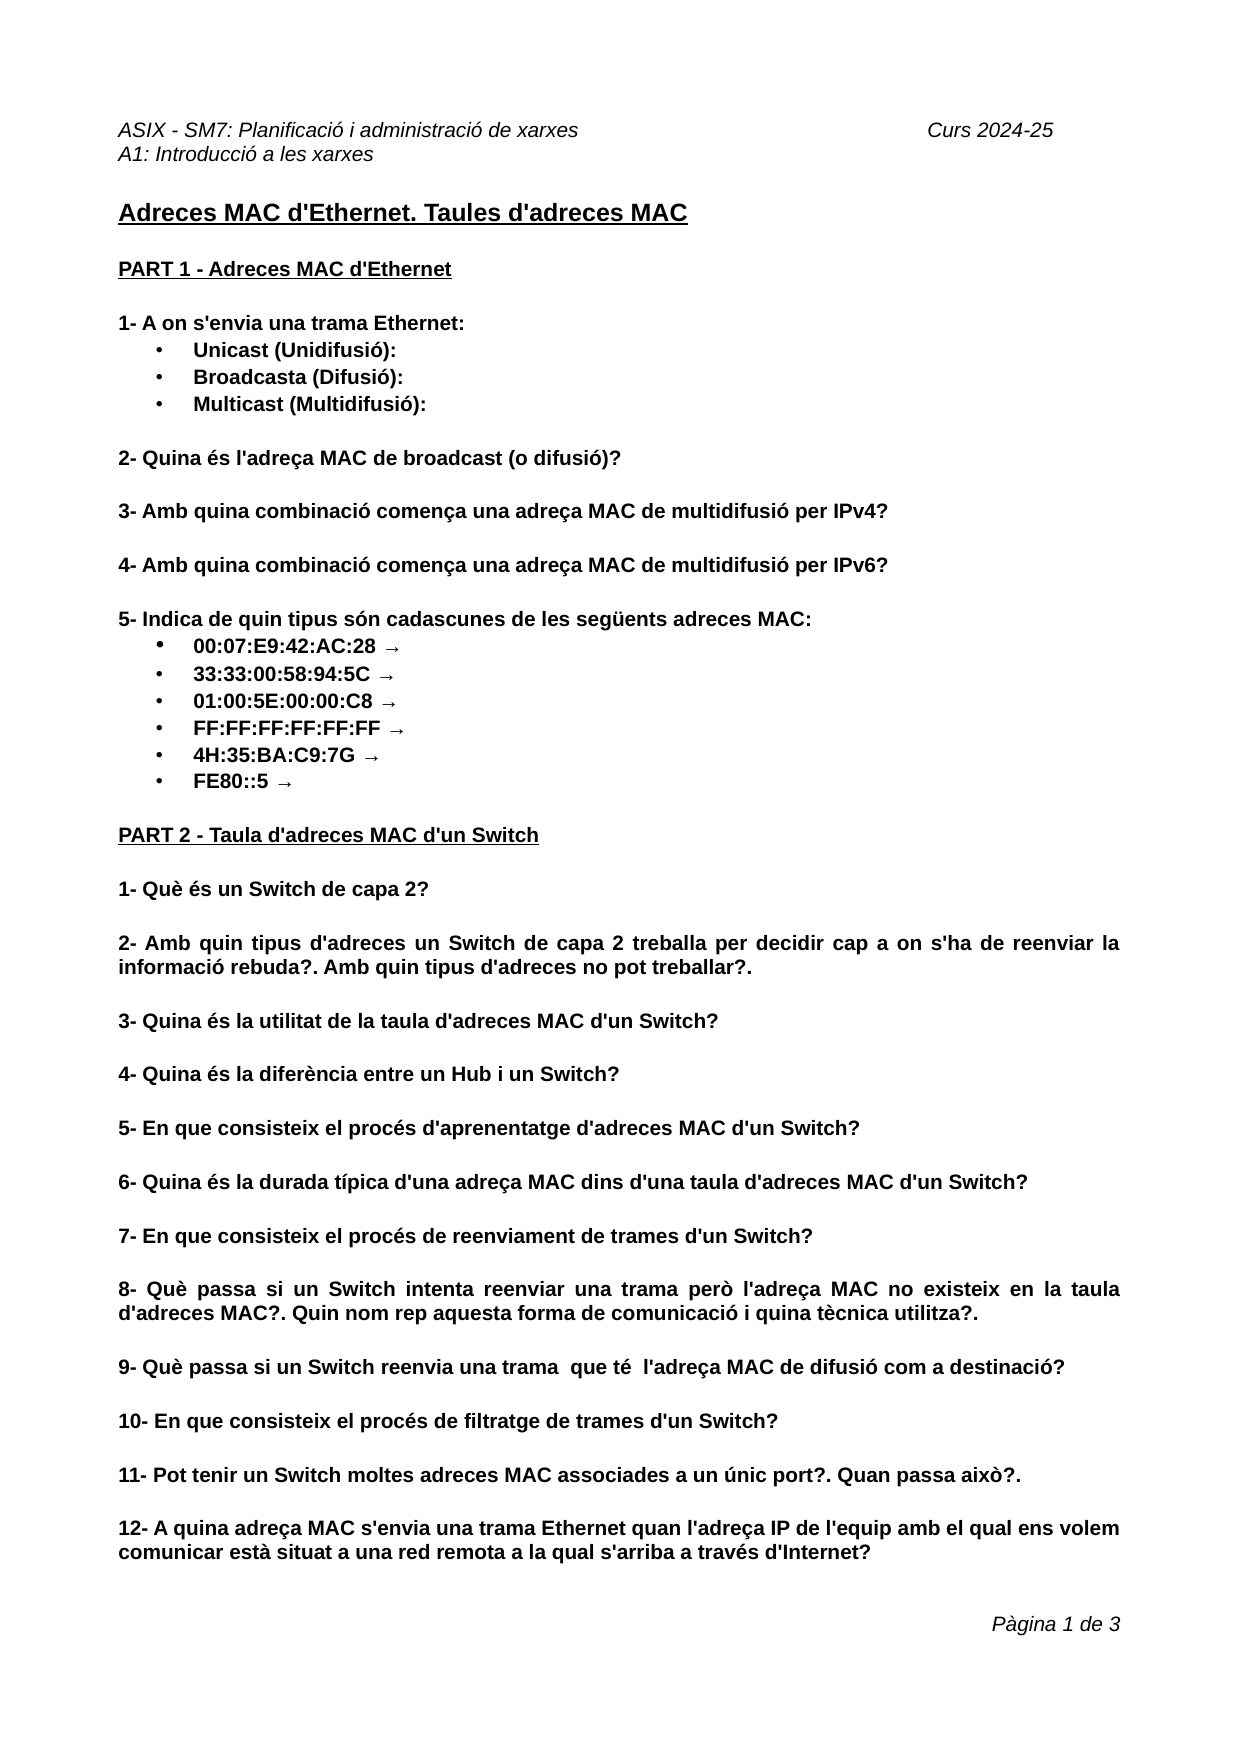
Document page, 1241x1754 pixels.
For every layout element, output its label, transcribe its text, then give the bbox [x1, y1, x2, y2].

list FF:FF:FF:FF:FF:FF → [156, 715, 1122, 739]
text 7- En que consisteix el procés de reenviament de trames d'un Switch? [118, 1223, 1122, 1247]
text 2- Quina és l'adreça MAC de broadcast (o difusió)? [118, 445, 1122, 469]
text PART 2 - Taula d'adreces MAC d'un Switch [118, 823, 1122, 847]
list 01:00:5E:00:00:C8 → [156, 688, 1122, 712]
text 10- En que consisteix el procés de filtratge de trames d'un Switch? [118, 1409, 1122, 1433]
text 4- Quina és la diferència entre un Hub i un Switch? [118, 1062, 1122, 1086]
list 33:33:00:58:94:5C → [156, 661, 1122, 686]
list Unicast (Unidifusió): [156, 338, 1122, 362]
text 5- En que consisteix el procés d'aprenentatge d'adreces MAC d'un Switch? [118, 1116, 1122, 1140]
list 4H:35:BA:C9:7G → [156, 742, 1122, 766]
text 1- Què és un Switch de capa 2? [118, 877, 1122, 901]
text 9- Què passa si un Switch reenvia una trama que té l'adreça MAC de difusió com a destinació? [118, 1355, 1122, 1379]
list FE80::5 → [156, 769, 1122, 793]
text Adreces MAC d'Ethernet. Taules d'adreces MAC [118, 198, 1122, 227]
text 12- A quina adreça MAC s'envia una trama Ethernet quan l'adreça IP de l'equip amb el qual ens volem comunicar està situat a una red remota a la qual s'arriba a través d'Internet?­ [118, 1516, 1122, 1564]
text 11- Pot tenir un Switch moltes adreces MAC associades a un únic port?. Quan passa això?. [118, 1462, 1122, 1486]
text 2- Amb quin tipus d'adreces un Switch de capa 2 treballa per decidir cap a on s'ha de reenviar la informació rebuda?. Amb quin tipus d'adreces no pot treballar?. [118, 931, 1122, 979]
text 1- A on s'envia una trama Ethernet: [118, 311, 1122, 335]
text 3- Quina és la utilitat de la taula d'adreces MAC d'un Switch? [118, 1008, 1122, 1032]
text 3- Amb quina combinació comença una adreça MAC de multidifusió per IPv4? [118, 499, 1122, 523]
text 4- Amb quina combinació comença una adreça MAC de multidifusió per IPv6? [118, 553, 1122, 577]
text 6- Quina és la durada típica d'una adreça MAC dins d'una taula d'adreces MAC d'un Switch? [118, 1170, 1122, 1194]
list 00:07:E9:42:AC:28 → [156, 633, 1122, 658]
text 8- Què passa si un Switch intenta reenviar una trama però l'adreça MAC no existeix en la taula d'adreces MAC?. Quin nom rep aquesta forma de comunicació i quina tècnica utilitza?. [118, 1277, 1122, 1325]
list Multicast (Multidifusió): [156, 392, 1122, 416]
text PART 1 - Adreces MAC d'Ethernet [118, 257, 1122, 281]
list Broadcasta (Difusió): [156, 364, 1122, 389]
text 5- Indica de quin tipus són cadascunes de les següents adreces MAC: [118, 607, 1122, 631]
